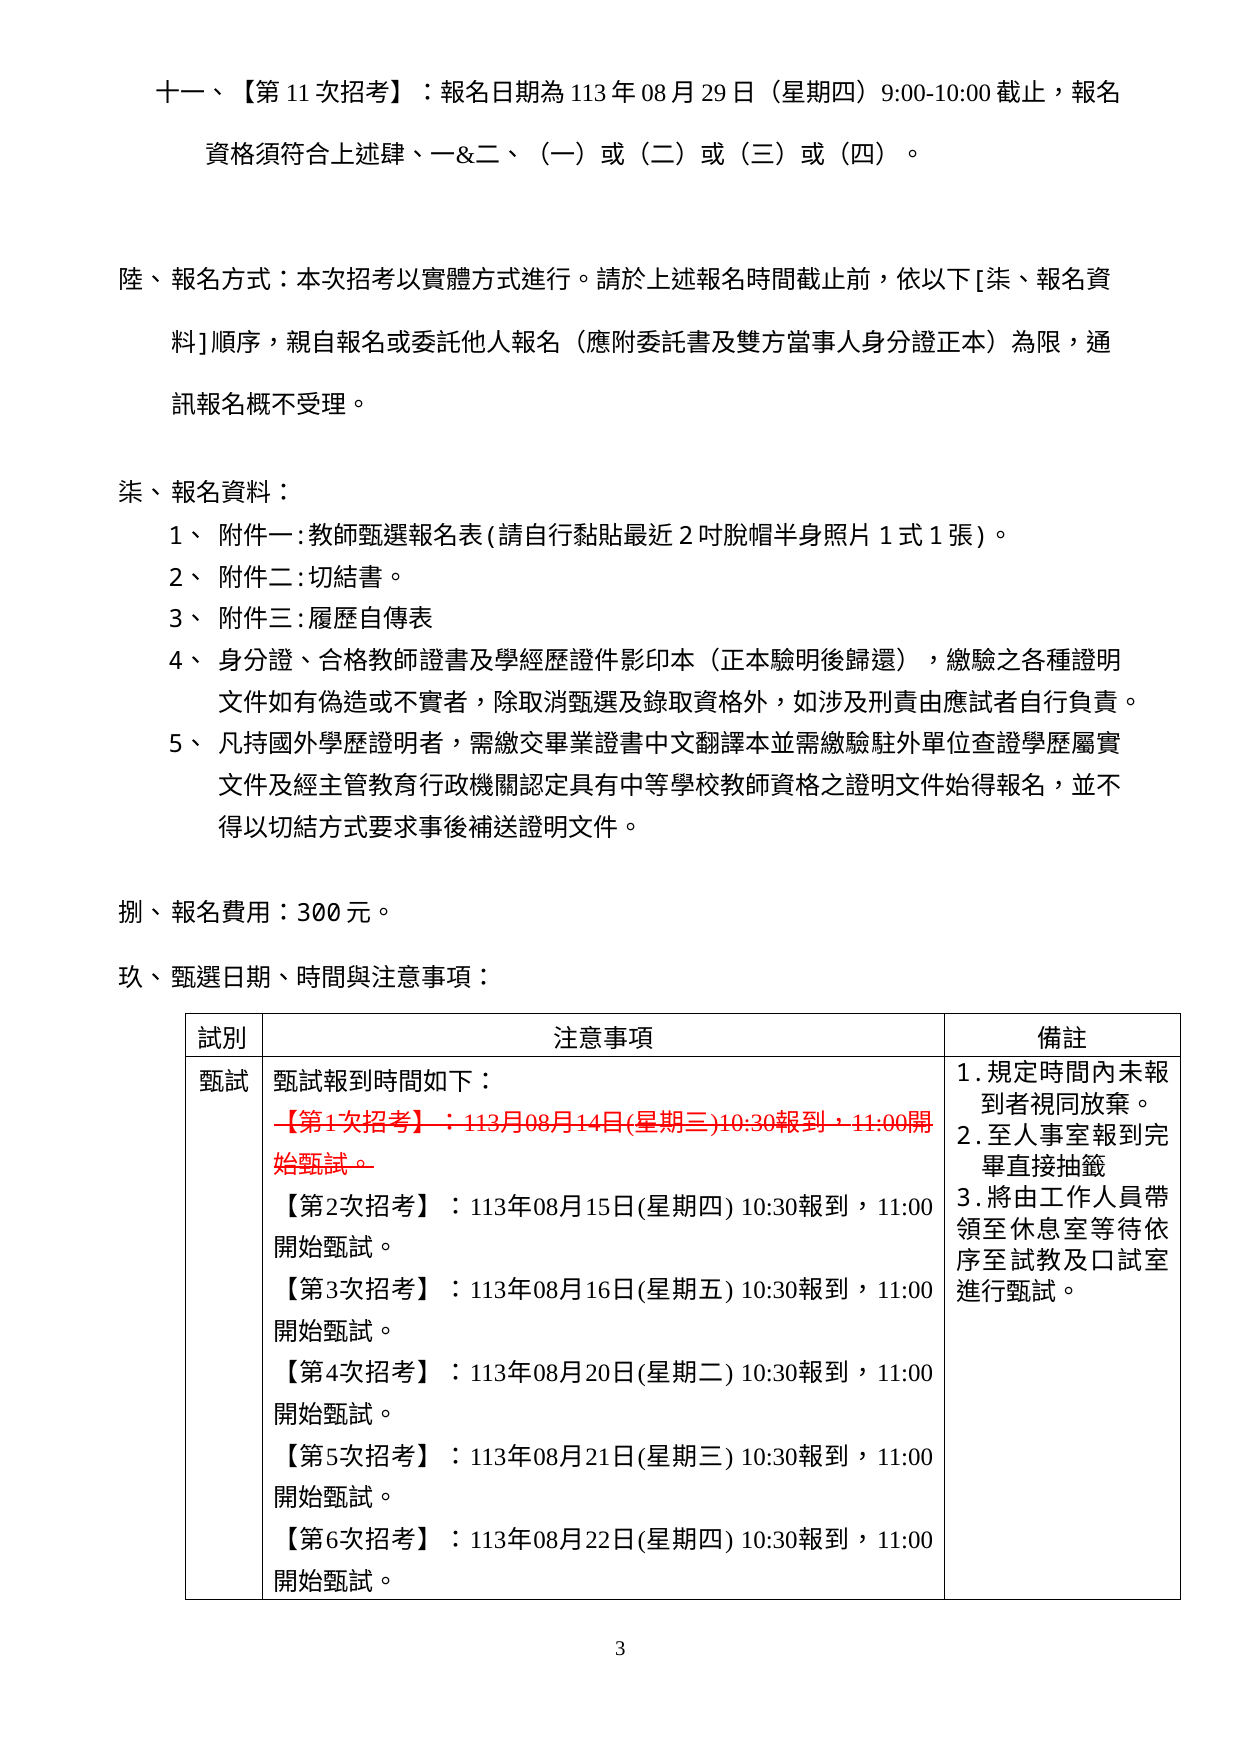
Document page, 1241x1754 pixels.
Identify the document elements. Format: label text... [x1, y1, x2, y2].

table_cell 1.規定時間內未報到者視同放棄。 2.至人事室報到完畢直接抽籤 3.將由工作人員帶領至休息室等待依序至試教及口試室進行甄試。 [945, 1057, 1180, 1598]
table_header 注意事項 [263, 1014, 944, 1056]
list 附件一:教師甄選報名表(請自行黏貼最近2吋脫帽半身照片1式1張)。 [168, 511, 1122, 553]
list 報名資料： [118, 448, 1122, 511]
list 報名方式：本次招考以實體方式進行。請於上述報名時間截止前，依以下[柒、報名資料]順序，親自報名或委託他人報名（應附委託書及雙方當事人身分證正本）為限，通訊報名概不受理。 [118, 236, 1122, 423]
text 十一、【第11次招考】：報名日期為113年08月29日（星期四）9:00-10:00截止，報名資格須符合上述肆、一&二、（一）或（二）或（三）或（四）。 [156, 48, 1122, 173]
table_header 試別 [186, 1014, 262, 1056]
list 附件三:履歷自傳表 [168, 594, 1122, 636]
list 身分證、合格教師證書及學經歷證件影印本（正本驗明後歸還），繳驗之各種證明文件如有偽造或不實者，除取消甄選及錄取資格外，如涉及刑責由應試者自行負責。 [168, 636, 1122, 719]
list 甄選日期、時間與注意事項： [118, 957, 1122, 994]
list 凡持國外學歷證明者，需繳交畢業證書中文翻譯本並需繳驗駐外單位查證學歷屬實文件及經主管教育行政機關認定具有中等學校教師資格之證明文件始得報名，並不得以切結方式要求事後補送證明文件。 [168, 719, 1122, 844]
table_cell 甄試 [186, 1057, 262, 1598]
table_cell 甄試報到時間如下： 【第1次招考】：113月08月14日(星期三)10:30報到，11:00開始甄試。 【第2次招考】：113年08月15日(星期四) 10:30報到，11:00開始甄試。 【第3次招考】：113年08月16日(星期五) 10:30報到，11:00開始甄試。 【第4次招考】：113年08月20日(星期二) 10:30報到，11:00開始甄試。 【第5次招考】：113年08月21日(星期三) 10:30報到，11:00開始甄試。 【第6次招考】：113年08月22日(星期四) 10:30報到，11:00開始甄試。 [263, 1057, 944, 1598]
list 報名費用：300元。 [118, 869, 1122, 932]
list 附件二:切結書。 [168, 553, 1122, 594]
table_header 備註 [945, 1014, 1180, 1056]
